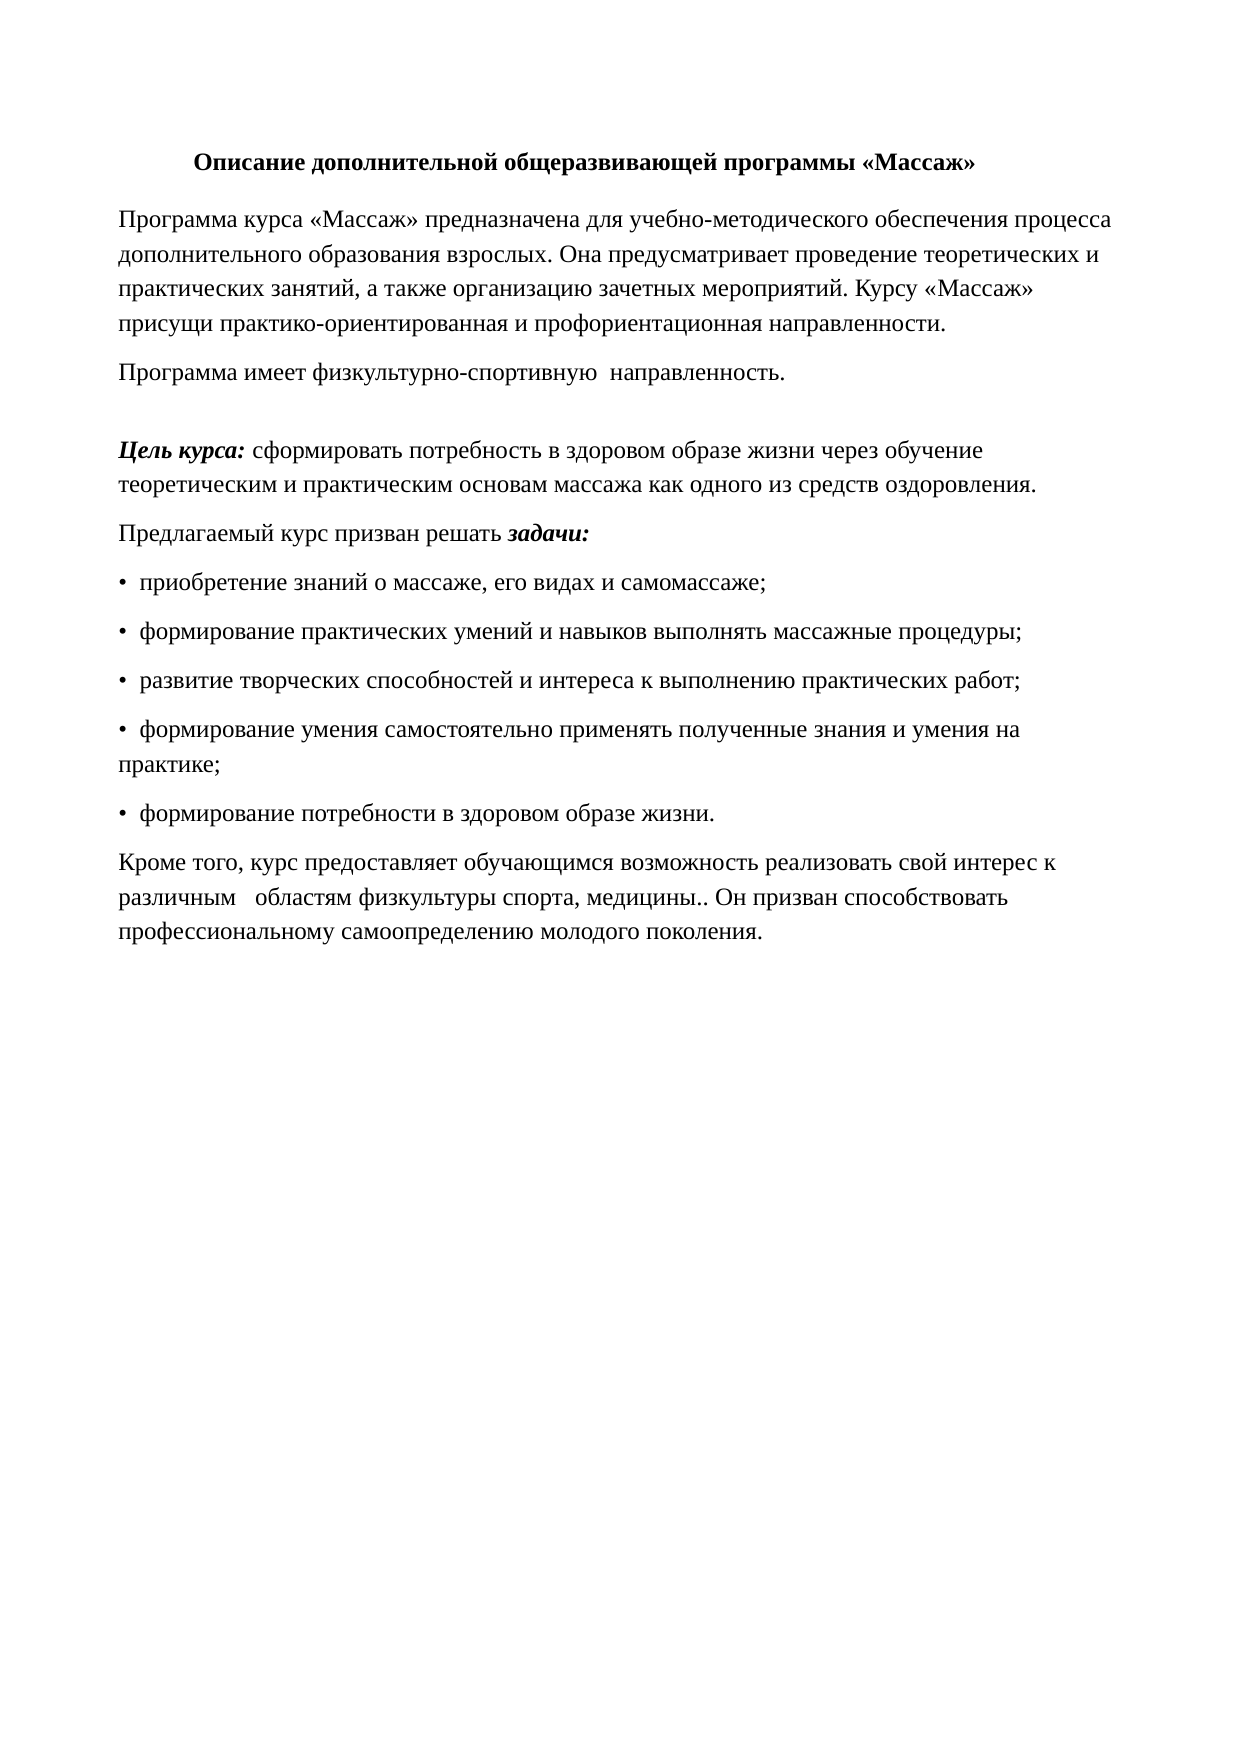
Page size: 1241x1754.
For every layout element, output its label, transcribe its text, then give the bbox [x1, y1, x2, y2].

text • развитие творческих способностей и интереса к выполнению практических работ; [118, 665, 1122, 694]
text Программа имеет физкультурно-спортивную направленность. [118, 357, 1122, 386]
text Описание дополнительной общеразвивающей программы «Массаж» [118, 147, 1122, 176]
text Цель курса: сформировать потребность в здоровом образе жизни через обучение теоретическим и практическим основам массажа как одного из средств оздоровления. [118, 435, 1122, 498]
text • приобретение знаний о массаже, его видах и самомассаже; [118, 567, 1122, 596]
text • формирование практических умений и навыков выполнять массажные процедуры; [118, 616, 1122, 645]
text • формирование потребности в здоровом образе жизни. [118, 798, 1122, 827]
text • формирование умения самостоятельно применять полученные знания и умения на практике; [118, 714, 1122, 778]
text Кроме того, курс предоставляет обучающимся возможность реализовать свой интерес к различным областям физкультуры спорта, медицины.. Он призван способствовать профессиональному самоопределению молодого поколения. [118, 847, 1122, 945]
text Программа курса «Массаж» предназначена для учебно-методического обеспечения процесса дополнительного образования взрослых. Она предусматривает проведение теоретических и практических занятий, а также организацию зачетных мероприятий. Курсу «Массаж» присущи практико-ориентированная и профориентационная направленности. [118, 204, 1122, 337]
text Предлагаемый курс призван решать задачи: [118, 518, 1122, 547]
